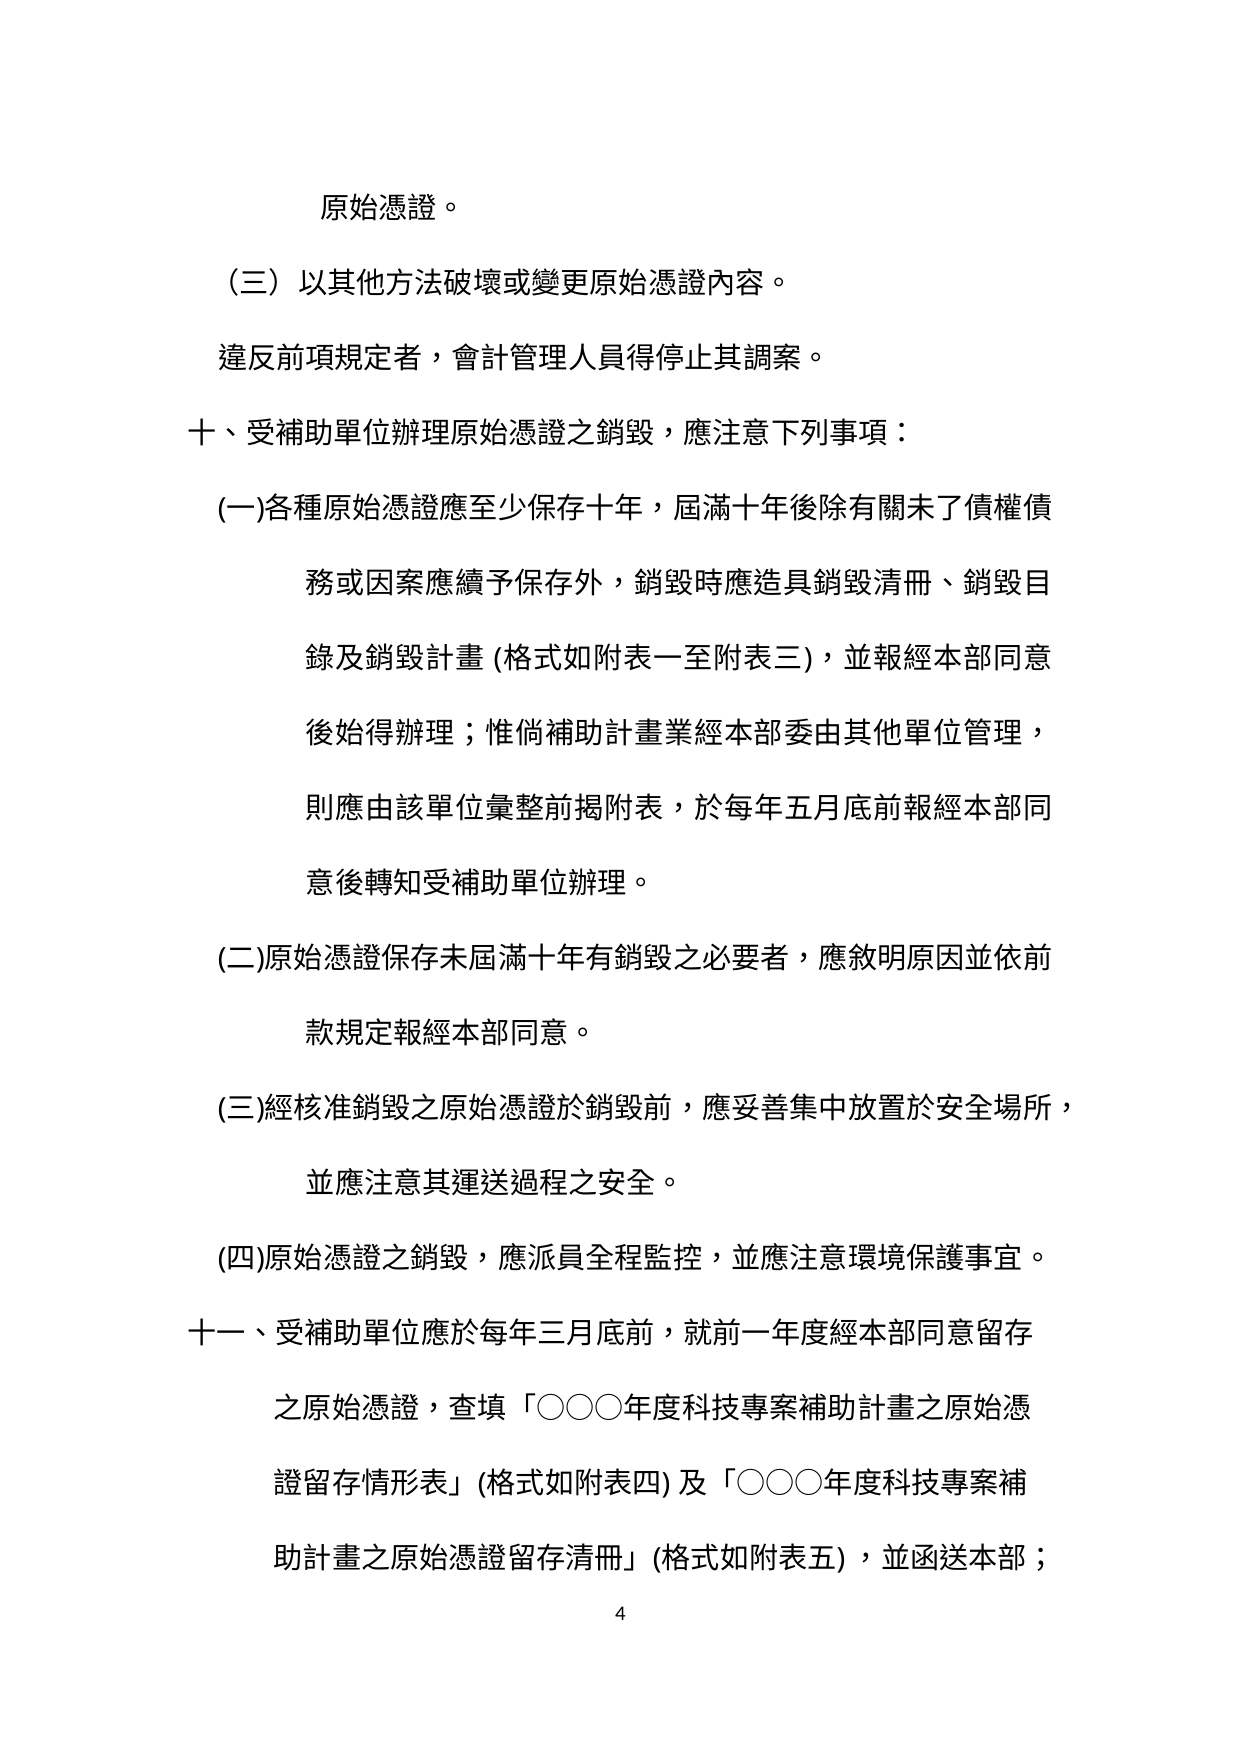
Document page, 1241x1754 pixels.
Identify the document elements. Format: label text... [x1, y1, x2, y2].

text 十、受補助單位辦理原始憑證之銷毀，應注意下列事項： [187, 387, 1053, 462]
text 原始憑證。 [187, 162, 1053, 237]
text (四)原始憑證之銷毀，應派員全程監控，並應注意環境保護事宜。 [187, 1212, 1053, 1287]
text (三)經核准銷毀之原始憑證於銷毀前，應妥善集中放置於安全場所，並應注意其運送過程之安全。 [187, 1062, 1053, 1212]
text (一)各種原始憑證應至少保存十年，屆滿十年後除有關未了債權債務或因案應續予保存外，銷毀時應造具銷毀清冊、銷毀目錄及銷毀計畫 (格式如附表一至附表三)，並報經本部同意後始得辦理；惟倘補助計畫業經本部委由其他單位管理，則應由該單位彙整前揭附表，於每年五月底前報經本部同意後轉知受補助單位辦理。 [187, 462, 1053, 912]
text (二)原始憑證保存未屆滿十年有銷毀之必要者，應敘明原因並依前款規定報經本部同意。 [187, 912, 1053, 1062]
text （三）以其他方法破壞或變更原始憑證內容。 [187, 237, 1053, 312]
text 十一、受補助單位應於每年三月底前，就前一年度經本部同意留存之原始憑證，查填「○○○年度科技專案補助計畫之原始憑證留存情形表」(格式如附表四) 及「○○○年度科技專案補助計畫之原始憑證留存清冊」(格式如附表五) ，並函送本部；惟倘該計畫業經本部委由其他單位管理，則應由該單位彙整前揭附表後，於每年四月底前函送本部。 [187, 1287, 1053, 1587]
text 違反前項規定者，會計管理人員得停止其調案。 [187, 312, 1053, 387]
